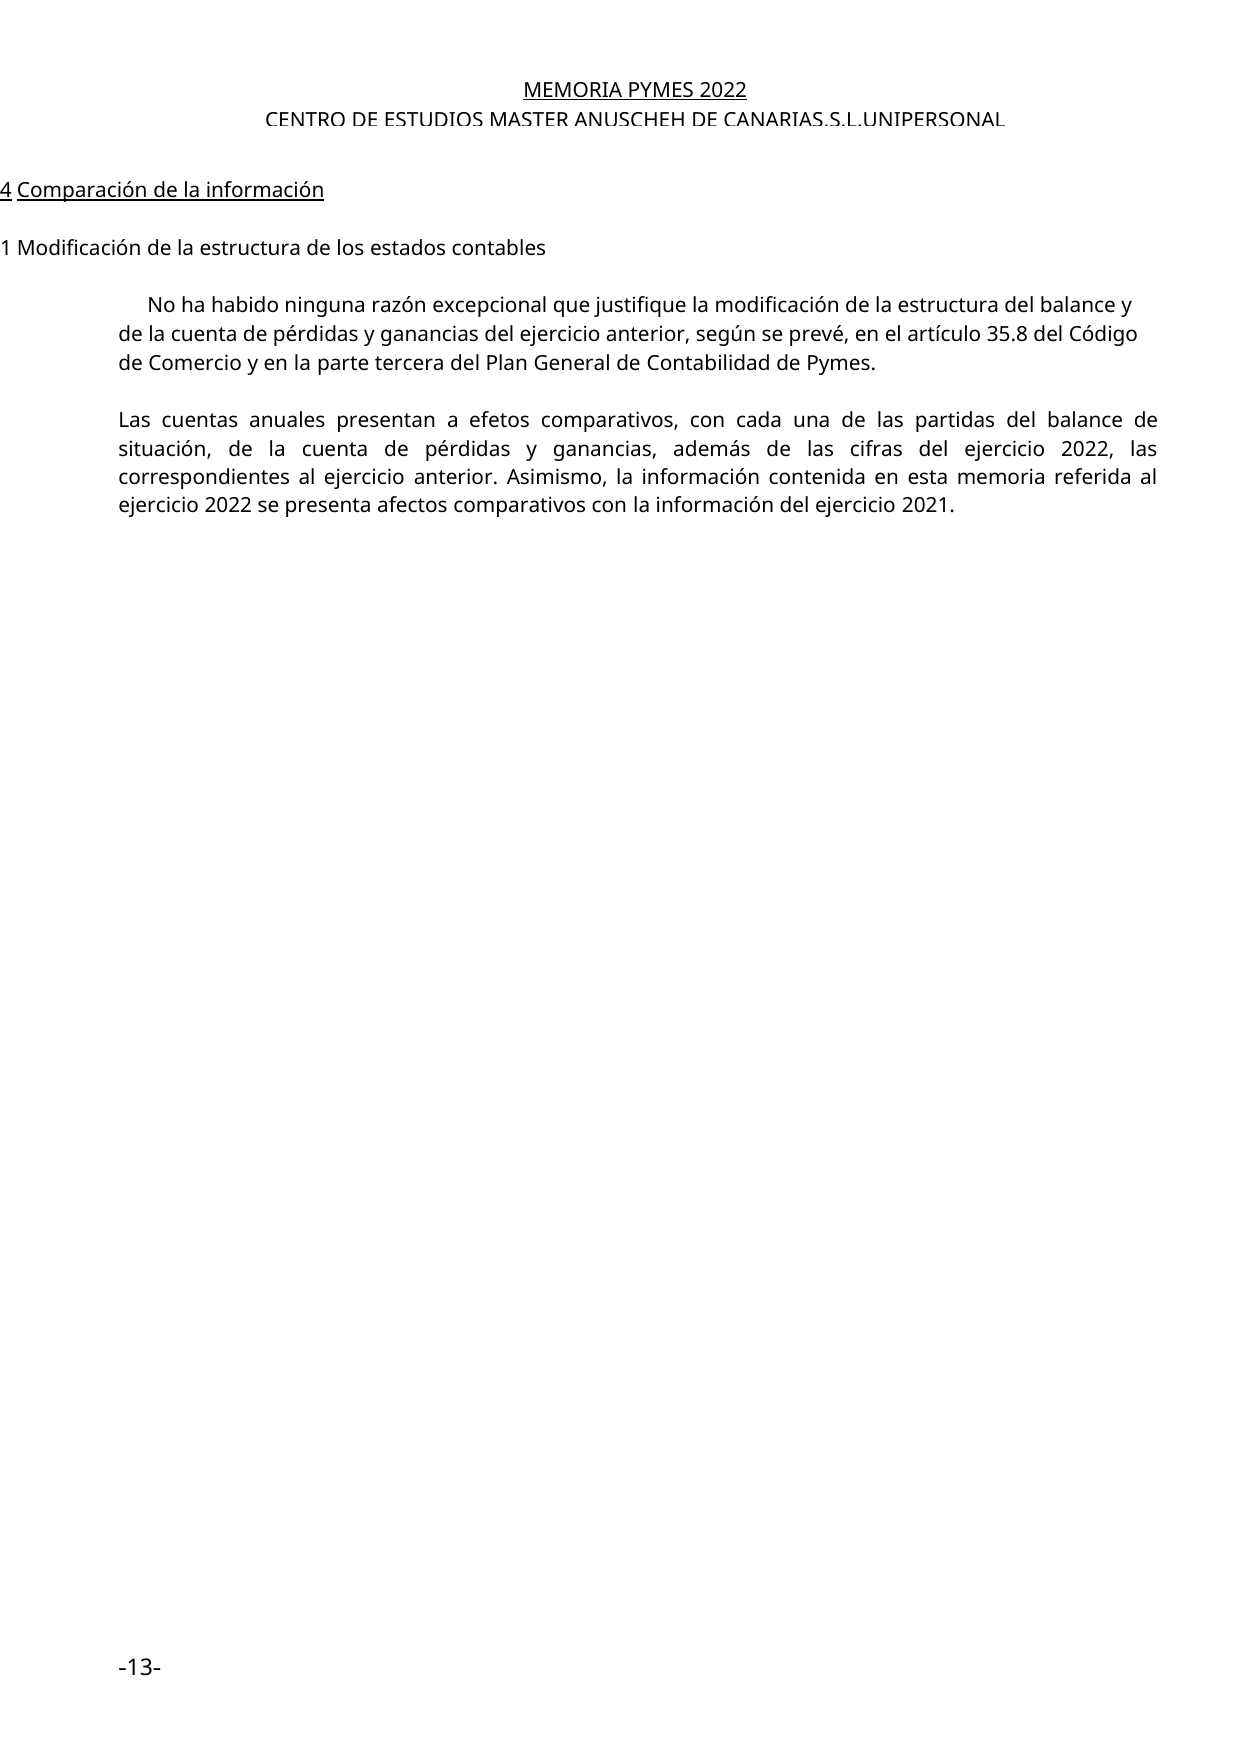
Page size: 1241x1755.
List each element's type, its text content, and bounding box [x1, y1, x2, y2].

text Las cuentas anuales presentan a efetos comparativos, con cada una de las partidas del balance de situación, de la cuenta de pérdidas y ganancias, además de las cifras del ejercicio 2022, las correspondientes al ejercicio anterior. Asimismo, la información contenida en esta memoria referida al ejercicio 2022 se presenta afectos comparativos con la información del ejercicio 2021. [118, 405, 1158, 519]
text No ha habido ninguna razón excepcional que justifique la modificación de la estructura del balance y de la cuenta de pérdidas y ganancias del ejercicio anterior, según se prevé‚ en el artículo 35.8 del Código de Comercio y en la parte tercera del Plan General de Contabilidad de Pymes. [118, 291, 1142, 376]
list Comparación de la información [0, 175, 1218, 204]
list Modificación de la estructura de los estados contables [0, 233, 1218, 261]
